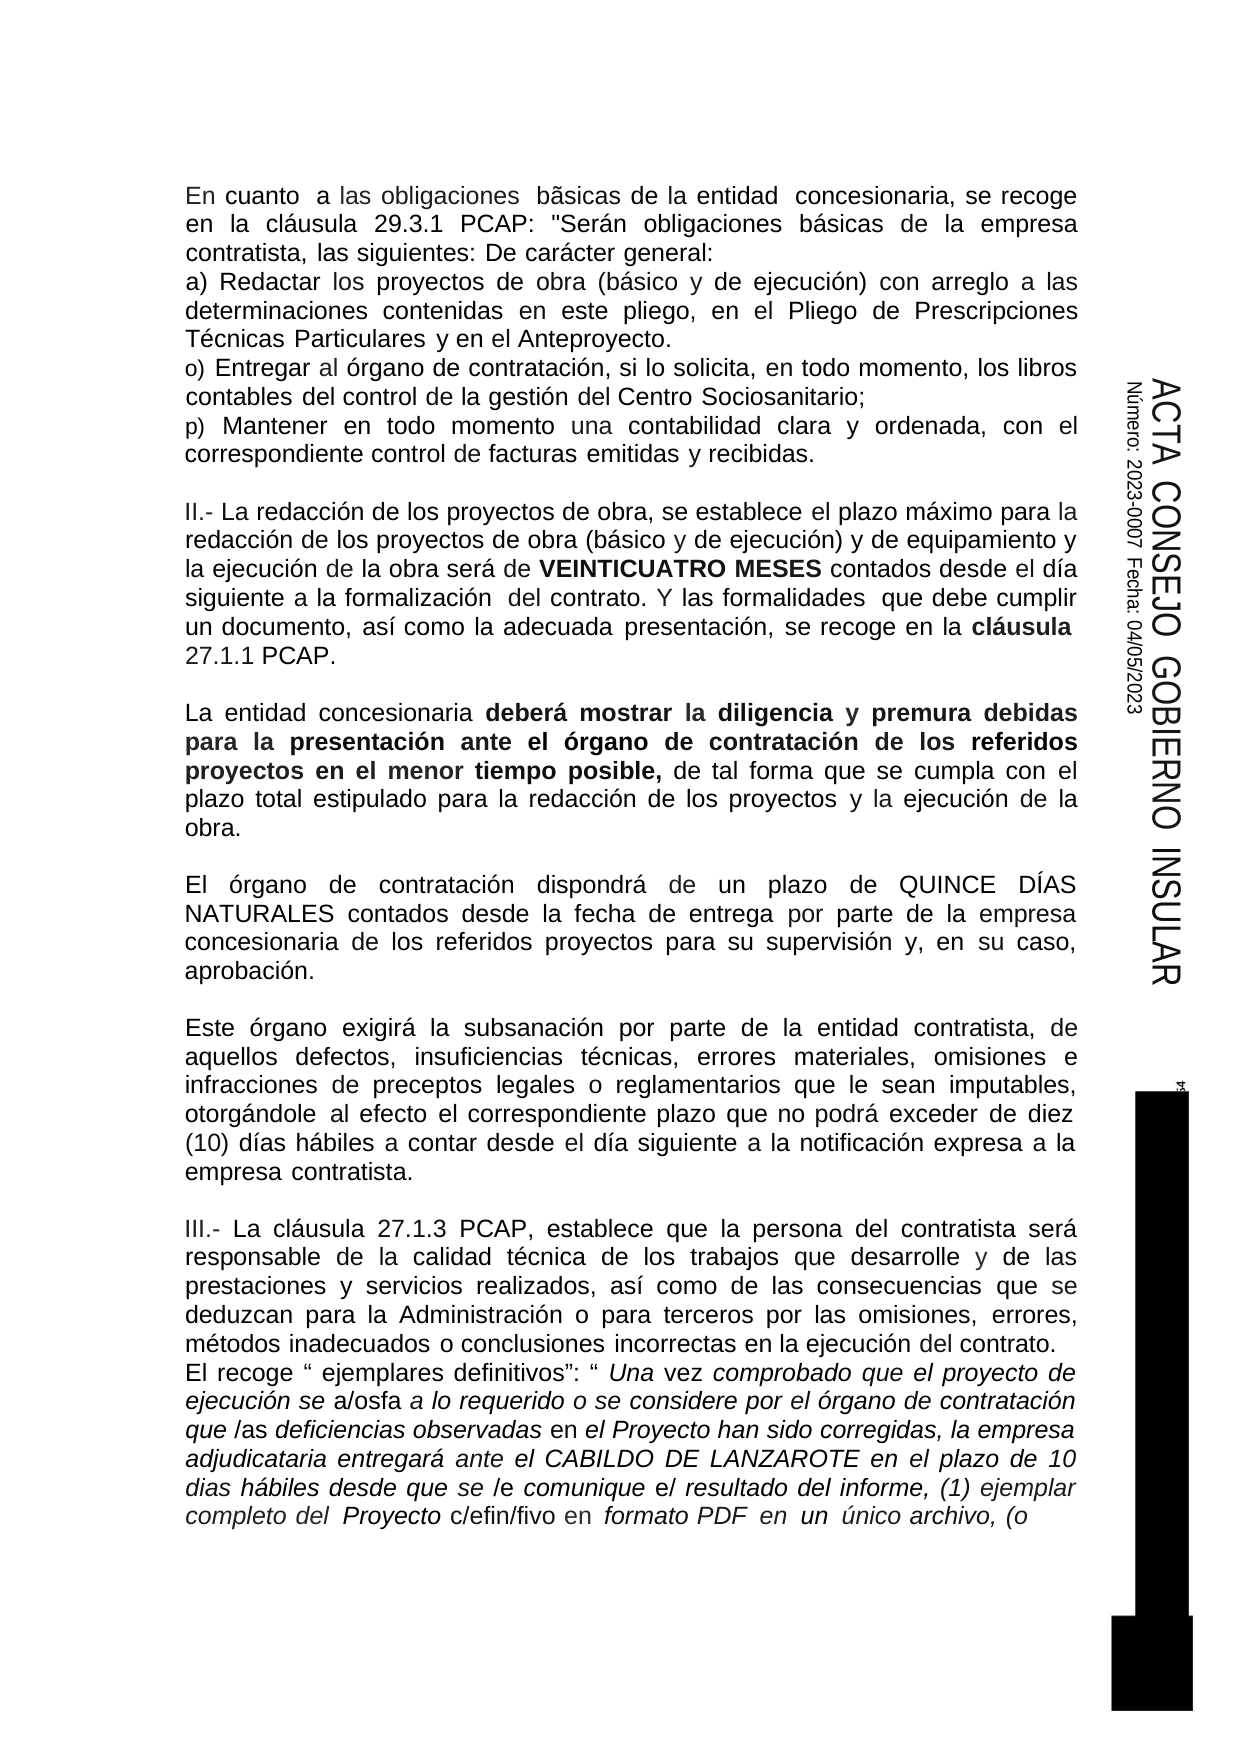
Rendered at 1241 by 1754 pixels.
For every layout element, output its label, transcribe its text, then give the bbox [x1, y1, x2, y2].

text El órgano de contratación dispondrá de un plazo de QUINCE DÍAS NATURALES contados desde la fecha de entrega por parte de la empresa concesionaria de los referidos proyectos para su supervisión y, en su caso, aprobación. [184, 870, 1076, 985]
text (10) días hábiles a contar desde el día siguiente a la notificación expresa a la empresa contratista. [184, 1128, 1076, 1186]
list Número: 2023-0007 Fecha: 04/05/2023 [1124, 381, 1145, 992]
text III.- La cláusula 27.1.3 PCAP, establece que la persona del contratista será responsable de la calidad técnica de los trabajos que desarrolle y de las prestaciones y servicios realizados, así como de las consecuencias que se deduzcan para la Administración o para terceros por las omisiones, errores, métodos inadecuados o conclusiones incorrectas en la ejecución del contrato. [184, 1213, 1078, 1357]
list Entregar al órgano de contratación, si lo solicita, en todo momento, los libros contables del control de la gestión del Centro Sociosanitario; [184, 353, 1078, 411]
text Este órgano exigirá la subsanación por parte de la entidad contratista, de aquellos defectos, insuficiencias técnicas, errores materiales, omisiones e infracciones de preceptos legales o reglamentarios que le sean imputables, otorgándole al efecto el correspondiente plazo que no podrá exceder de diez [184, 1013, 1078, 1128]
list Mantener en todo momento una contabilidad clara y ordenada, con el correspondiente control de facturas emitidas y recibidas. [184, 411, 1078, 468]
text El recoge “ ejemplares definitivos”: “ Una vez comprobado que el proyecto de ejecución se a/osfa a lo requerido o se considere por el órgano de contratación que /as deficiencias observadas en el Proyecto han sido corregidas, la empresa adjudicataria entregará ante el CABILDO DE LANZAROTE en el plazo de 10 dias hábiles desde que se /e comunique e/ resultado del informe, (1) ejemplar completo del Proyecto c/efin/fivo en formato PDF en un único archivo, (o [185, 1358, 1076, 1530]
text II.- La redacción de los proyectos de obra, se establece el plazo máximo para la redacción de los proyectos de obra (básico y de ejecución) y de equipamiento y la ejecución de la obra será de VEINTICUATRO MESES contados desde el día siguiente a la formalización del contrato. Y las formalidades que debe cumplir un documento, así como la adecuada presentación, se recoge en la cláusula [184, 497, 1077, 640]
text En cuanto a las obligaciones bãsicas de la entidad concesionaria, se recoge en la cláusula 29.3.1 PCAP: "Serán obligaciones básicas de la empresa contratista, las siguientes: De carácter general: [185, 181, 1078, 267]
text La entidad concesionaria deberá mostrar la diligencia y premura debidas para la presentación ante el órgano de contratación de los referidos proyectos en el menor tiempo posible, de tal forma que se cumpla con el plazo total estipulado para la redacción de los proyectos y la ejecución de la obra. [184, 698, 1078, 842]
text 27.1.1 PCAP. [185, 641, 1124, 669]
text 27.1.1 PCAP. [1189, 641, 1207, 669]
text a) Redactar los proyectos de obra (básico y de ejecución) con arreglo a las determinaciones contenidas en este pliego, en el Pliego de Prescripciones Técnicas Particulares y en el Anteproyecto. [185, 267, 1078, 353]
list ACTA CONSEJO GOBIERNO INSULAR [1145, 379, 1189, 992]
picture [1110, 1080, 1194, 1711]
